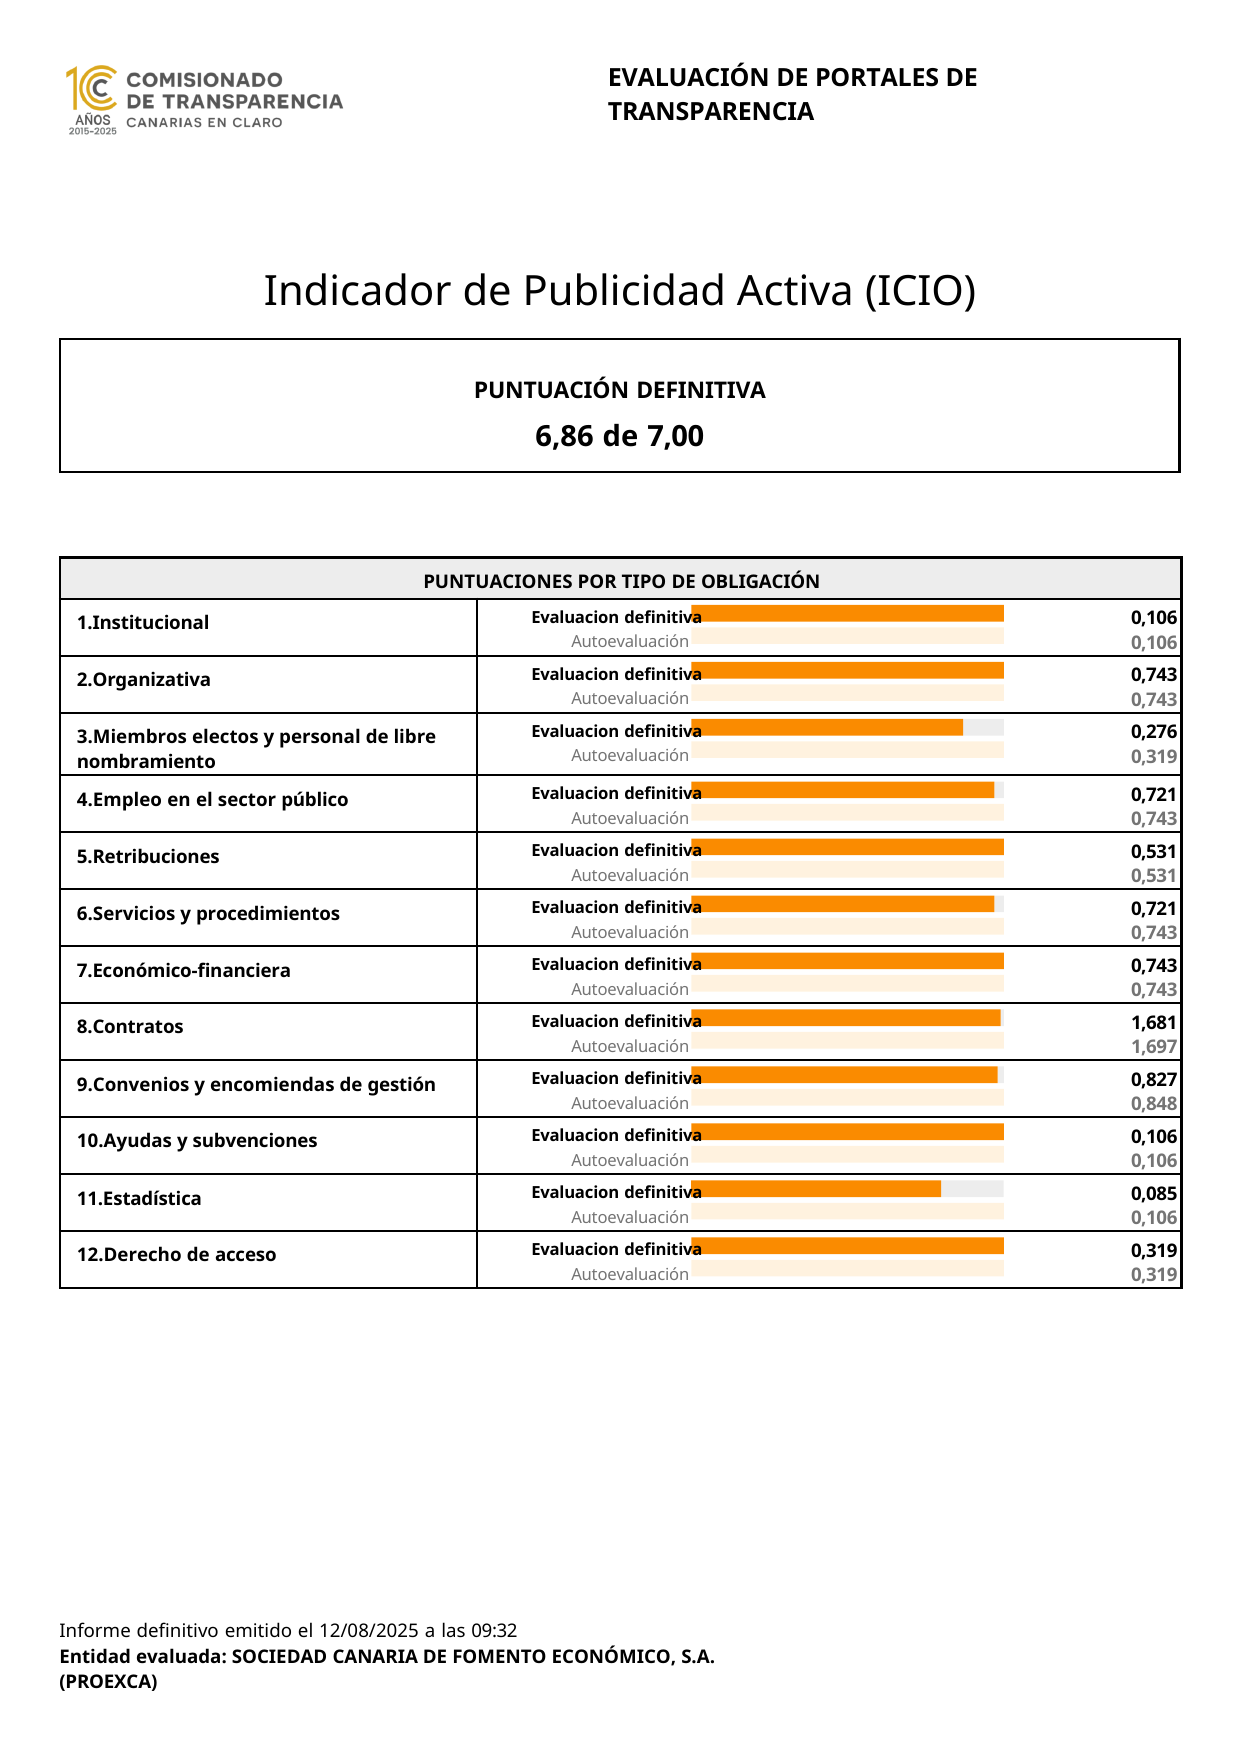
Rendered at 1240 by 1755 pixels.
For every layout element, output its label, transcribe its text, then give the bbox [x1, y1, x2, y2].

table_header PUNTUACIONES POR TIPO DE OBLIGACIÓN [61, 559, 1180, 598]
table_cell Evaluacion deﬁnitiva 0,319 Autoevaluación 0,319 [478, 1232, 1180, 1287]
table_cell 3.Miembros electos y personal de libre nombramiento [61, 714, 476, 774]
table_cell Evaluacion deﬁnitiva 0,106 Autoevaluación 0,106 [478, 1118, 1180, 1173]
table_cell 6.Servicios y procedimientos [61, 890, 476, 945]
table_cell 9.Convenios y encomiendas de gestión [61, 1061, 476, 1116]
table_cell Evaluacion deﬁnitiva 0,721 Autoevaluación 0,743 [478, 890, 1180, 945]
table_cell 8.Contratos [61, 1004, 476, 1059]
table_cell Evaluacion deﬁnitiva 0,743 Autoevaluación 0,743 [478, 657, 1180, 712]
table_cell Evaluacion deﬁnitiva 0,531 Autoevaluación 0,531 [478, 833, 1180, 888]
table_cell 1.Institucional [61, 600, 476, 654]
table_cell Evaluacion deﬁnitiva 0,085 Autoevaluación 0,106 [478, 1175, 1180, 1230]
subtitle Indicador de Publicidad Activa (ICIO) [52, 261, 1187, 317]
table_cell 11.Estadística [61, 1175, 476, 1230]
table_cell 2.Organizativa [61, 657, 476, 712]
table_cell Evaluacion deﬁnitiva 0,743 Autoevaluación 0,743 [478, 947, 1180, 1002]
table_cell Evaluacion deﬁnitiva 0,827 Autoevaluación 0,848 [478, 1061, 1180, 1116]
table_cell Evaluacion deﬁnitiva 1,681 Autoevaluación 1,697 [478, 1004, 1180, 1059]
table_cell 7.Económico-ﬁnanciera [61, 947, 476, 1002]
table_cell 10.Ayudas y subvenciones [61, 1118, 476, 1173]
text 6,86 de 7,00 [61, 416, 1178, 455]
text PUNTUACIÓN DEFINITIVA [61, 374, 1178, 405]
table_cell Evaluacion deﬁnitiva 0,106 Autoevaluación 0,106 [478, 600, 1180, 654]
table_cell Evaluacion deﬁnitiva 0,276 Autoevaluación 0,319 [478, 714, 1180, 774]
table_cell 12.Derecho de acceso [61, 1232, 476, 1287]
table_cell 5.Retribuciones [61, 833, 476, 888]
table_cell Evaluacion deﬁnitiva 0,721 Autoevaluación 0,743 [478, 776, 1180, 831]
table_cell 4.Empleo en el sector público [61, 776, 476, 831]
